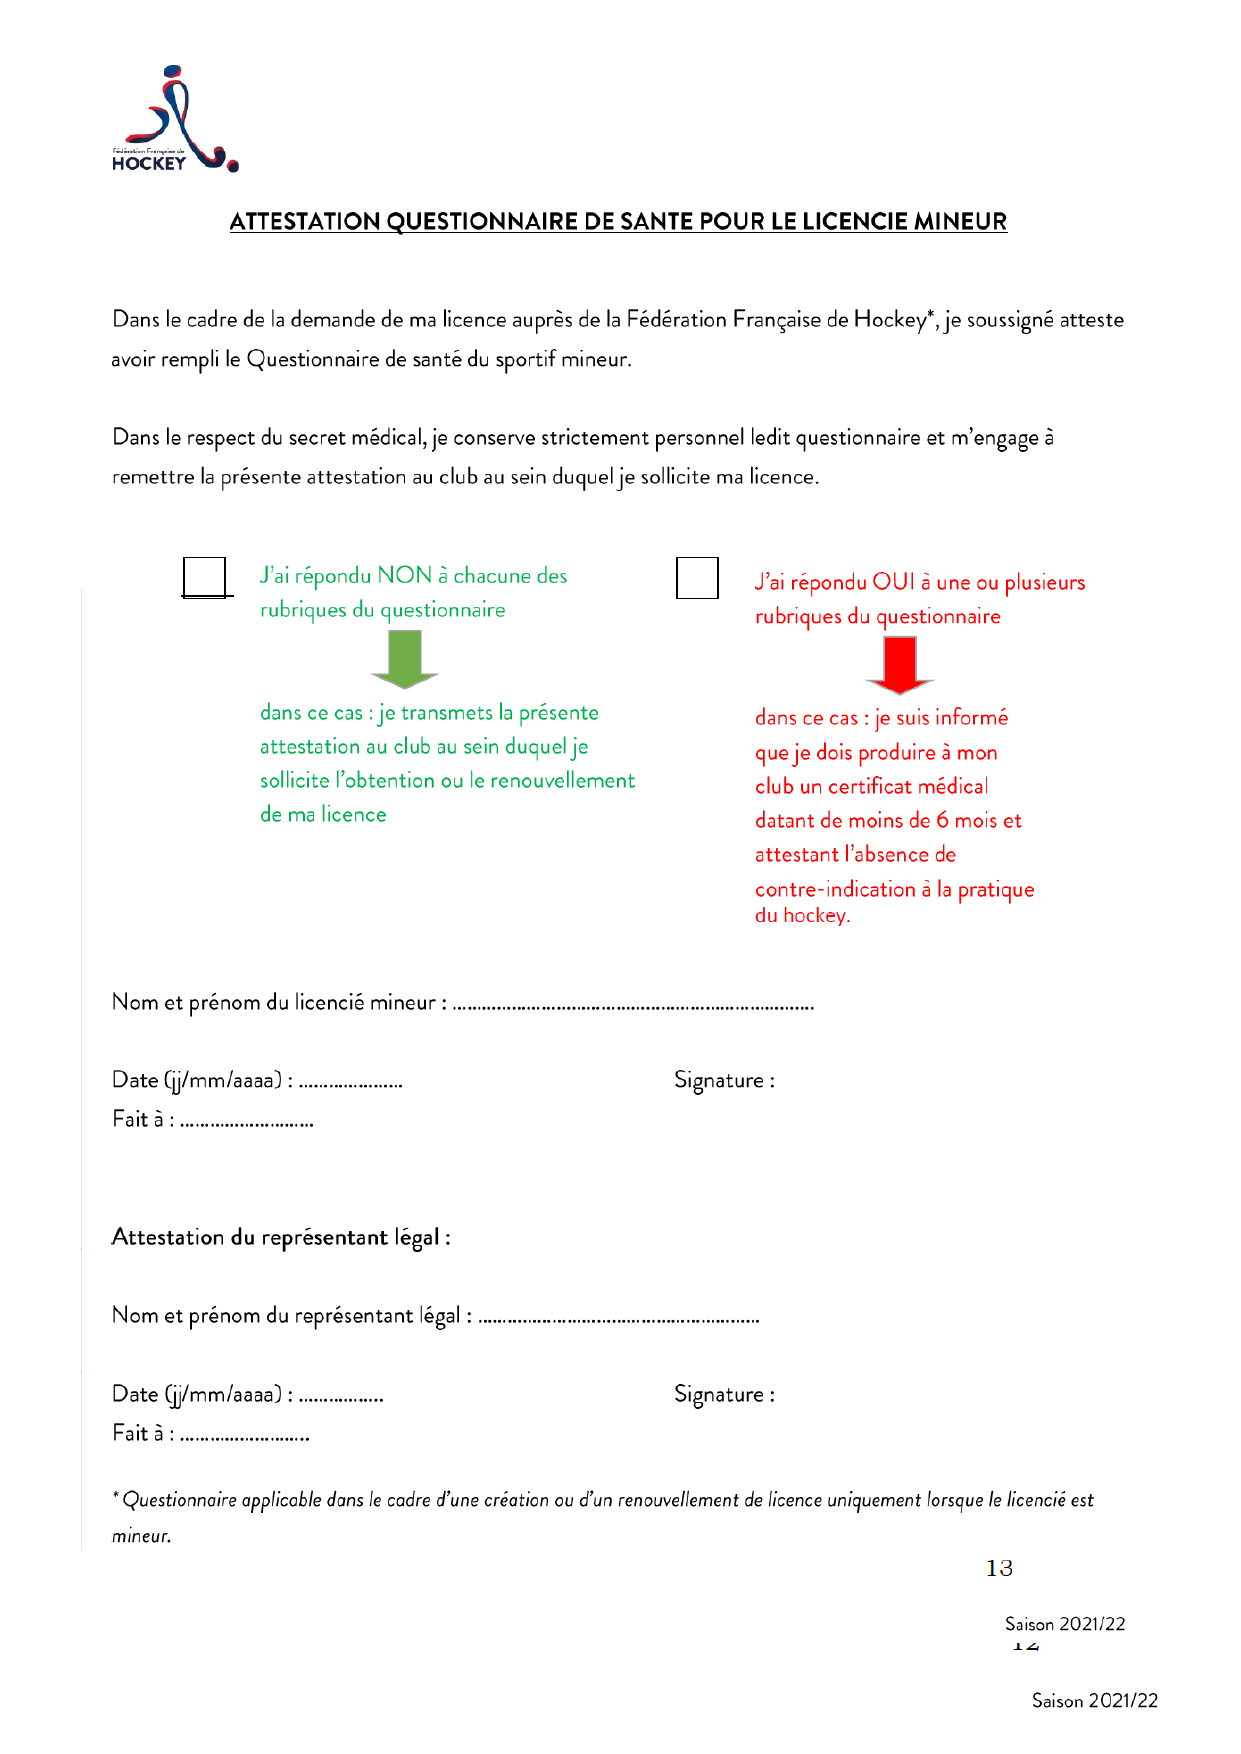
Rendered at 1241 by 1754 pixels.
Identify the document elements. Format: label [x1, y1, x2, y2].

picture [81, 60, 1169, 1736]
